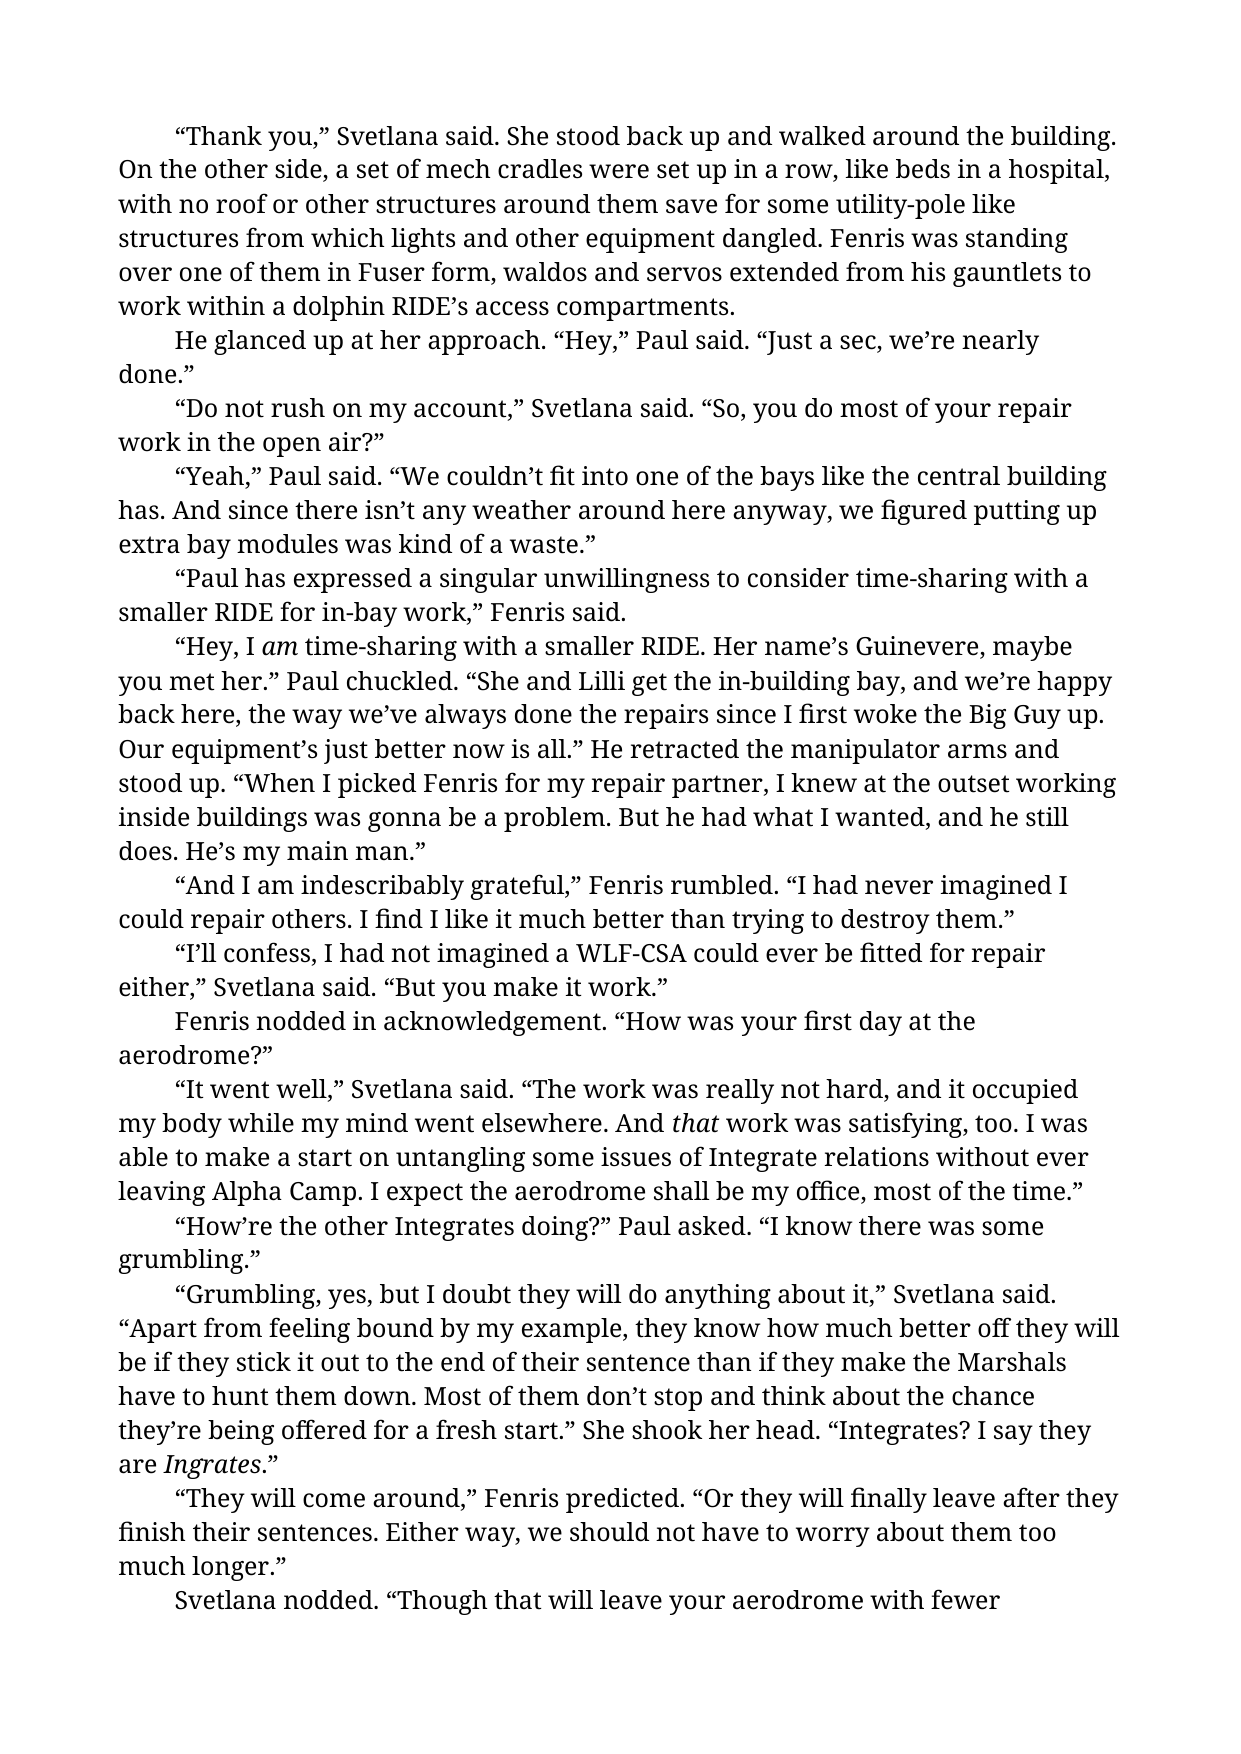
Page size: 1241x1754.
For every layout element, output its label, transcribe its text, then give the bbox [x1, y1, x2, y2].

text “Grumbling, yes, but I doubt they will do anything about it,” Svetlana said. “Apart from feeling bound by my example, they know how much better off they will be if they stick it out to the end of their sentence than if they make the Marshals have to hunt them down. Most of them don’t stop and think about the chance they’re being offered for a fresh start.” She shook her head. “Integrates? I say they are Ingrates.” [118, 1276, 1122, 1481]
text “Paul has expressed a singular unwillingness to consider time-sharing with a smaller RIDE for in-bay work,” Fenris said. [118, 561, 1122, 629]
text “I’ll confess, I had not imagined a WLF-CSA could ever be fitted for repair either,” Svetlana said. “But you make it work.” [118, 936, 1122, 1004]
text “Thank you,” Svetlana said. She stood back up and walked around the building. On the other side, a set of mech cradles were set up in a row, like beds in a hospital, with no roof or other structures around them save for some utility-pole like structures from which lights and other equipment dangled. Fenris was standing over one of them in Fuser form, waldos and servos extended from his gauntlets to work within a dolphin RIDE’s access compartments. [118, 118, 1122, 322]
text “How’re the other Integrates doing?” Paul asked. “I know there was some grumbling.” [118, 1208, 1122, 1276]
text “It went well,” Svetlana said. “The work was really not hard, and it occupied my body while my mind went elsewhere. And that work was satisfying, too. I was able to make a start on untangling some issues of Integrate relations without ever leaving Alpha Camp. I expect the aerodrome shall be my office, most of the time.” [118, 1072, 1122, 1208]
text “And I am indescribably grateful,” Fenris rumbled. “I had never imagined I could repair others. I find I like it much better than trying to destroy them.” [118, 867, 1122, 936]
text “Yeah,” Paul said. “We couldn’t fit into one of the bays like the central building has. And since there isn’t any weather around here anyway, we figured putting up extra bay modules was kind of a waste.” [118, 459, 1122, 561]
text “Hey, I am time-sharing with a smaller RIDE. Her name’s Guinevere, maybe you met her.” Paul chuckled. “She and Lilli get the in-building bay, and we’re happy back here, the way we’ve always done the repairs since I first woke the Big Guy up. Our equipment’s just better now is all.” He retracted the manipulator arms and stood up. “When I picked Fenris for my repair partner, I knew at the outset working inside buildings was gonna be a problem. But he had what I wanted, and he still does. He’s my main man.” [118, 629, 1122, 867]
text Svetlana nodded. “Though that will leave your aerodrome with fewer [118, 1583, 1122, 1617]
text “Do not rush on my account,” Svetlana said. “So, you do most of your repair work in the open air?” [118, 391, 1122, 459]
text He glanced up at her approach. “Hey,” Paul said. “Just a sec, we’re nearly done.” [118, 322, 1122, 391]
text Fenris nodded in acknowledgement. “How was your first day at the aerodrome?” [118, 1004, 1122, 1072]
text “They will come around,” Fenris predicted. “Or they will finally leave after they finish their sentences. Either way, we should not have to worry about them too much longer.” [118, 1481, 1122, 1583]
